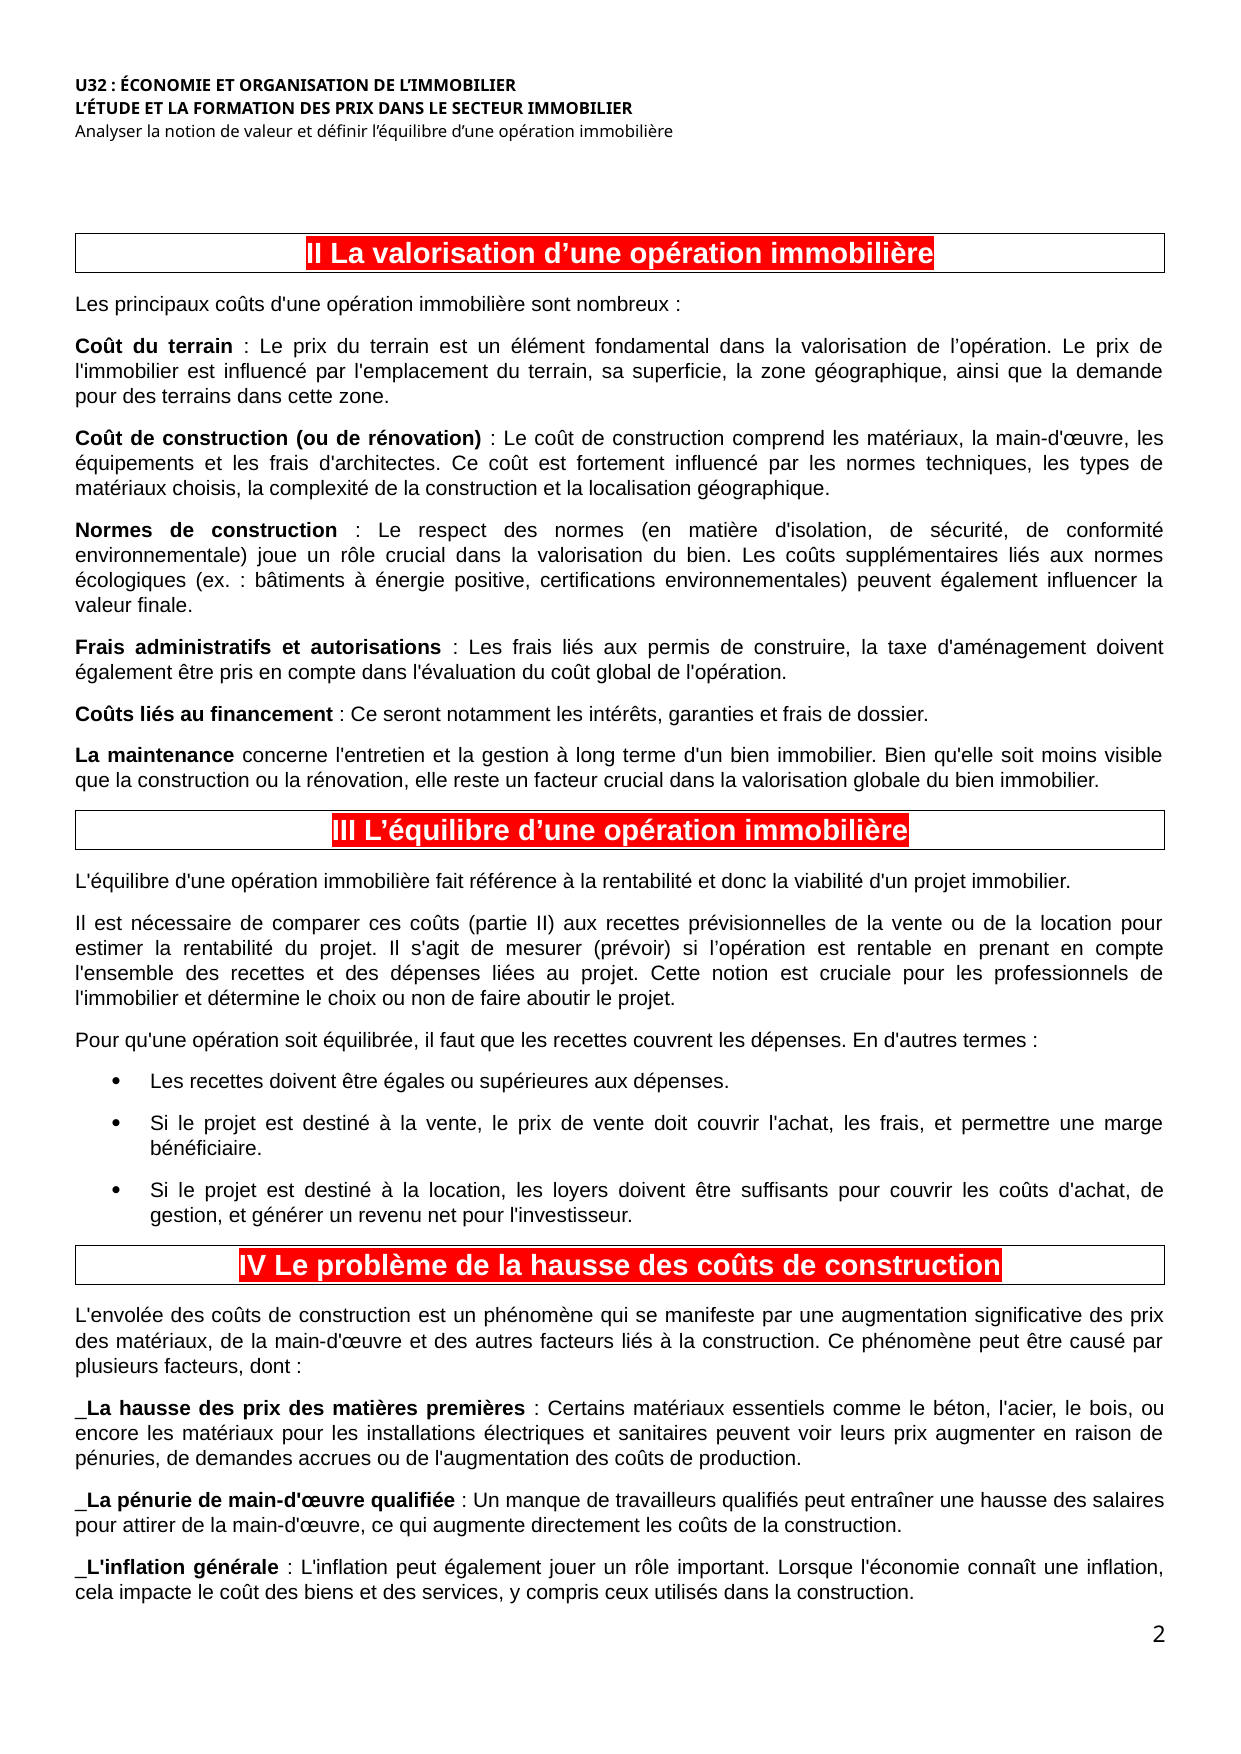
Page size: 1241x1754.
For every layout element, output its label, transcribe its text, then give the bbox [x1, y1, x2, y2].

list Les recettes doivent être égales ou supérieures aux dépenses. [112, 1069, 1165, 1093]
text _L'inflation générale : L'inflation peut également jouer un rôle important. Lorsque l'économie connaît une inflation, cela impacte le coût des biens et des services, y compris ceux utilisés dans la construction. [75, 1554, 1165, 1604]
list Si le projet est destiné à la location, les loyers doivent être suffisants pour couvrir les coûts d'achat, de gestion, et générer un revenu net pour l'investisseur. [112, 1178, 1165, 1227]
text Coûts liés au financement : Ce seront notamment les intérêts, garanties et frais de dossier. [75, 701, 1165, 725]
text Il est nécessaire de comparer ces coûts (partie II) aux recettes prévisionnelles de la vente ou de la location pour estimer la rentabilité du projet. Il s'agit de mesurer (prévoir) si l’opération est rentable en prenant en compte l'ensemble des recettes et des dépenses liées au projet. Cette notion est cruciale pour les professionnels de l'immobilier et détermine le choix ou non de faire aboutir le projet. [75, 910, 1165, 1009]
list Si le projet est destiné à la vente, le prix de vente doit couvrir l'achat, les frais, et permettre une marge bénéficiaire. [112, 1111, 1165, 1160]
text Pour qu'une opération soit équilibrée, il faut que les recettes couvrent les dépenses. En d'autres termes : [75, 1027, 1165, 1051]
text Normes de construction : Le respect des normes (en matière d'isolation, de sécurité, de conformité environnementale) joue un rôle crucial dans la valorisation du bien. Les coûts supplémentaires liés aux normes écologiques (ex. : bâtiments à énergie positive, certifications environnementales) peuvent également influencer la valeur finale. [75, 517, 1165, 617]
text II La valorisation d’une opération immobilière [76, 234, 1164, 272]
text L'équilibre d'une opération immobilière fait référence à la rentabilité et donc la viabilité d'un projet immobilier. [75, 868, 1165, 892]
text Coût du terrain : Le prix du terrain est un élément fondamental dans la valorisation de l’opération. Le prix de l'immobilier est influencé par l'emplacement du terrain, sa superficie, la zone géographique, ainsi que la demande pour des terrains dans cette zone. [75, 333, 1165, 408]
text III L’équilibre d’une opération immobilière [76, 811, 1164, 849]
text _La hausse des prix des matières premières : Certains matériaux essentiels comme le béton, l'acier, le bois, ou encore les matériaux pour les installations électriques et sanitaires peuvent voir leurs prix augmenter en raison de pénuries, de demandes accrues ou de l'augmentation des coûts de production. [75, 1396, 1165, 1470]
text L'envolée des coûts de construction est un phénomène qui se manifeste par une augmentation significative des prix des matériaux, de la main-d'œuvre et des autres facteurs liés à la construction. Ce phénomène peut être causé par plusieurs facteurs, dont : [75, 1303, 1165, 1378]
text Coût de construction (ou de rénovation) : Le coût de construction comprend les matériaux, la main-d'œuvre, les équipements et les frais d'architectes. Ce coût est fortement influencé par les normes techniques, les types de matériaux choisis, la complexité de la construction et la localisation géographique. [75, 426, 1165, 500]
text Les principaux coûts d'une opération immobilière sont nombreux : [75, 292, 1165, 316]
text La maintenance concerne l'entretien et la gestion à long terme d'un bien immobilier. Bien qu'elle soit moins visible que la construction ou la rénovation, elle reste un facteur crucial dans la valorisation globale du bien immobilier. [75, 743, 1165, 792]
text IV Le problème de la hausse des coûts de construction [76, 1246, 1164, 1284]
text _La pénurie de main-d'œuvre qualifiée : Un manque de travailleurs qualifiés peut entraîner une hausse des salaires pour attirer de la main-d'œuvre, ce qui augmente directement les coûts de la construction. [75, 1488, 1165, 1537]
text Frais administratifs et autorisations : Les frais liés aux permis de construire, la taxe d'aménagement doivent également être pris en compte dans l'évaluation du coût global de l'opération. [75, 634, 1165, 684]
